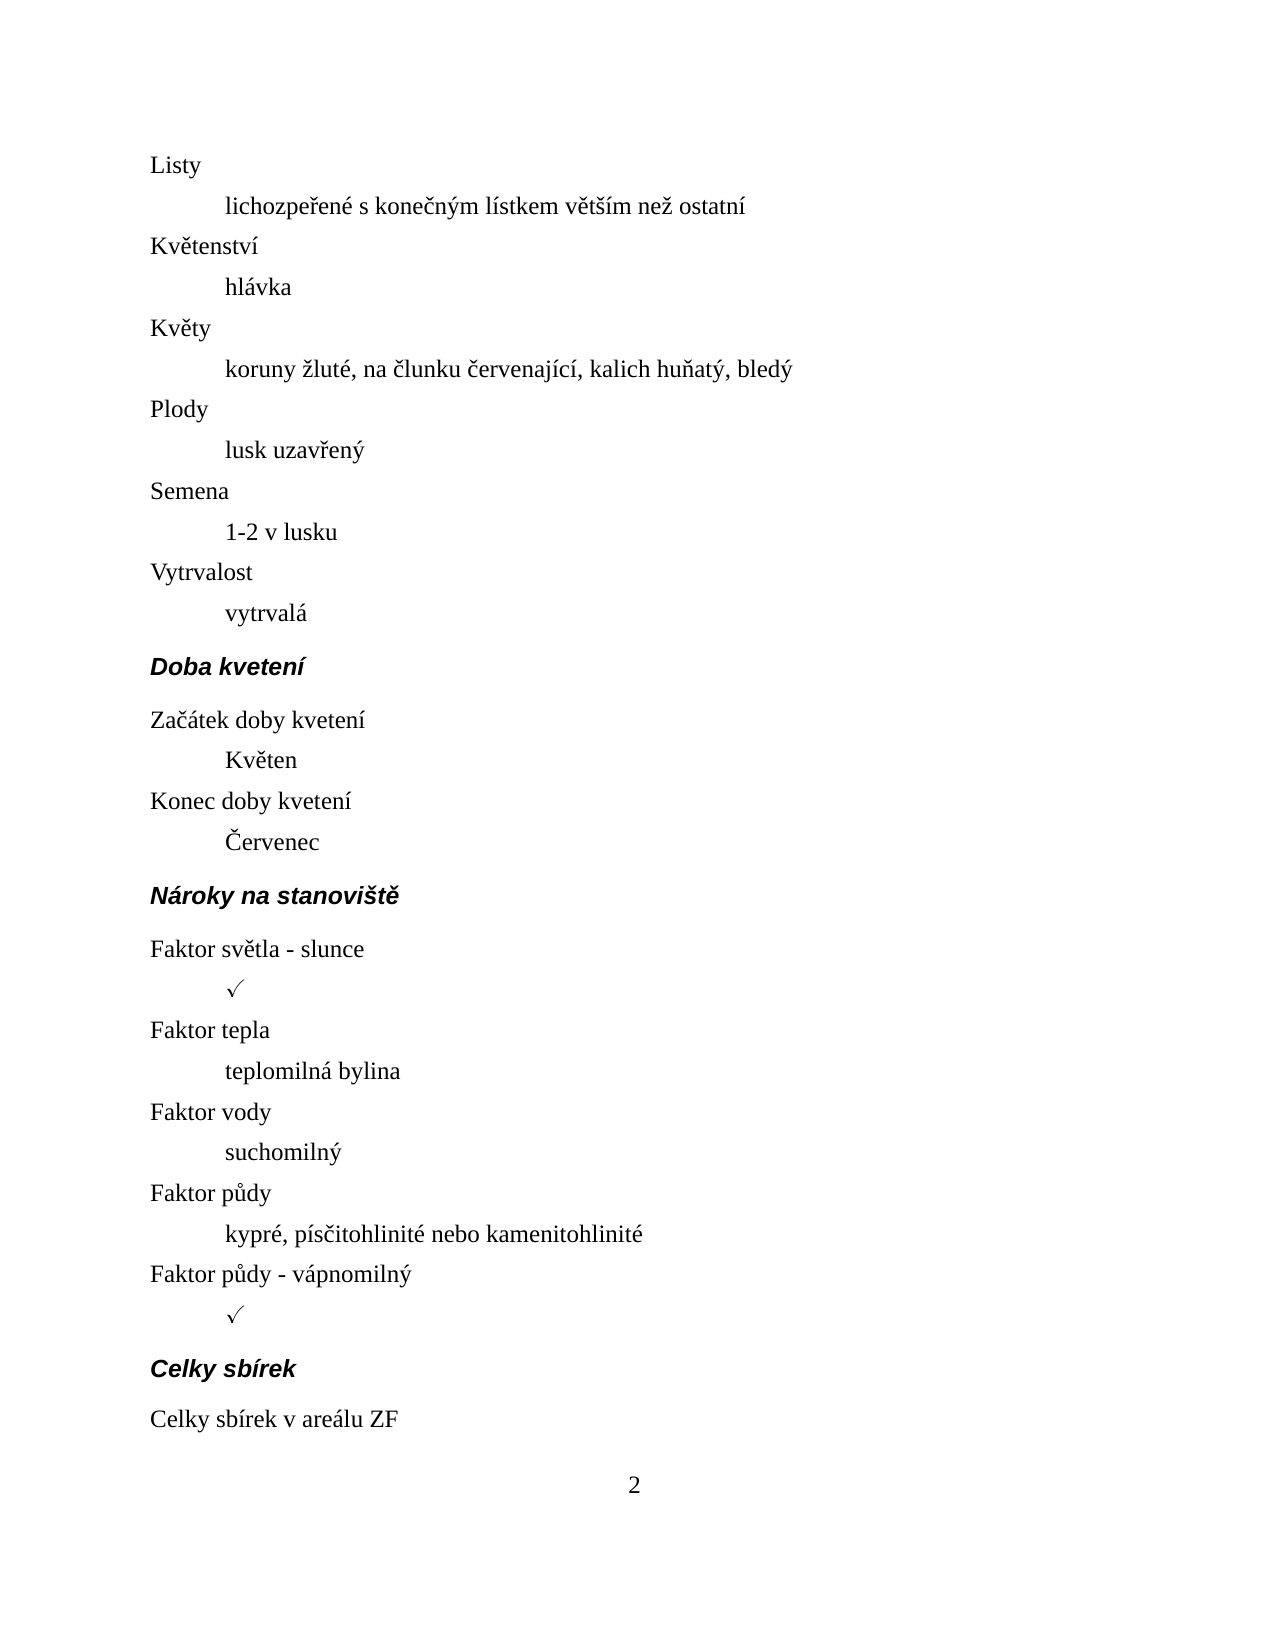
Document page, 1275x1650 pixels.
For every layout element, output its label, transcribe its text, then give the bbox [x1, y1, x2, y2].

text Faktor půdy [150, 1178, 1125, 1207]
text lichozpeřené s konečným lístkem větším než ostatní [225, 191, 1125, 219]
text Začátek doby kvetení [150, 705, 1125, 733]
subtitle Nároky na stanoviště [150, 881, 1125, 909]
text teplomilná bylina [225, 1056, 1125, 1085]
text Květen [225, 746, 1125, 774]
text Semena [150, 476, 1125, 504]
text vytrvalá [225, 598, 1125, 627]
subtitle Celky sbírek [150, 1354, 1125, 1383]
text Vytrvalost [150, 557, 1125, 586]
text Konec doby kvetení [150, 786, 1125, 815]
text Plody [150, 394, 1125, 423]
text Květenství [150, 231, 1125, 260]
text Celky sbírek v areálu ZF [150, 1404, 1125, 1433]
text koruny žluté, na člunku červenající, kalich huňatý, bledý [225, 354, 1125, 382]
text kypré, písčitohlinité nebo kamenitohlinité [225, 1219, 1125, 1248]
text lusk uzavřený [225, 435, 1125, 464]
text ✓ [225, 1300, 1125, 1329]
text Červenec [225, 827, 1125, 856]
text Květy [150, 313, 1125, 342]
text Listy [150, 150, 1125, 179]
text Faktor vody [150, 1097, 1125, 1125]
subtitle Doba kvetení [150, 652, 1125, 680]
text Faktor tepla [150, 1015, 1125, 1044]
text suchomilný [225, 1137, 1125, 1166]
text Faktor půdy - vápnomilný [150, 1259, 1125, 1288]
text Faktor světla - slunce [150, 934, 1125, 962]
text 1-2 v lusku [225, 517, 1125, 545]
text hlávka [225, 272, 1125, 301]
text ✓ [225, 974, 1125, 1003]
